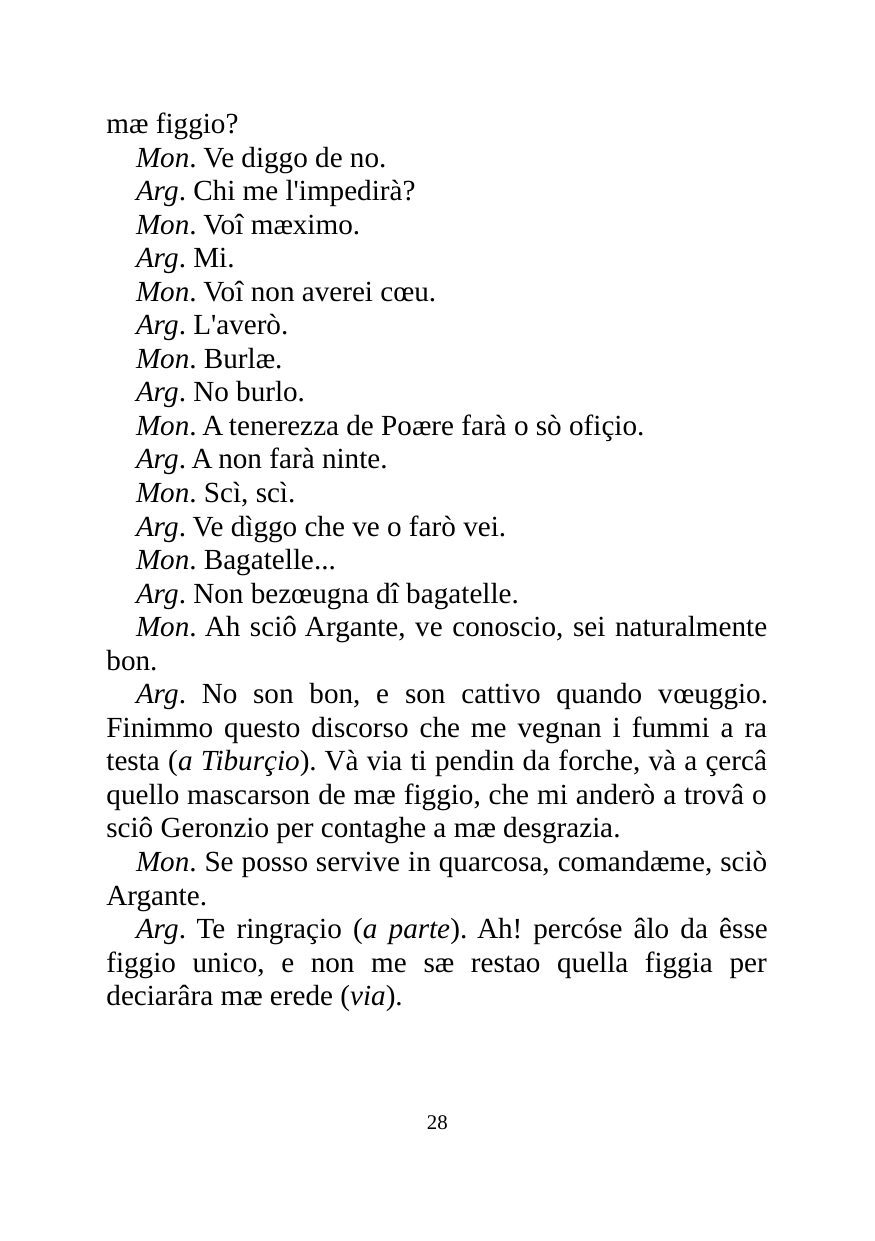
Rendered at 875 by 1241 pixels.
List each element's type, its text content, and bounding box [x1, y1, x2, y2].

text Arg. No son bon, e son cattivo quando vœuggio. Finimmo questo discorso che me vegnan i fummi a ra testa (a Tiburçio). Và via ti pendin da forche, và a çercâ quello mascarson de mæ figgio, che mi anderò a trovâ o sciô Geronzio per contaghe a mæ desgrazia. [106, 676, 768, 844]
text Arg. No burlo. [106, 374, 768, 408]
text Arg. Ve dìggo che ve o farò vei. [106, 509, 768, 542]
text Mon. Voî non averei cœu. [106, 274, 768, 307]
text Mon. Burlæ. [106, 341, 768, 374]
text Arg. Te ringraçio (a parte). Ah! percóse âlo da êsse figgio unico, e non me sæ restao quella figgia per deciarâra mæ erede (via). [106, 911, 768, 1012]
text Arg. A non farà ninte. [106, 442, 768, 475]
text Mon. Bagatelle... [106, 542, 768, 576]
text Arg. Chi me l'impedirà? [106, 173, 768, 207]
text Arg. L'averò. [106, 307, 768, 341]
text Arg. Non bezœugna dî bagatelle. [106, 576, 768, 609]
text Mon. Voî mæximo. [106, 207, 768, 240]
text Arg. Mi. [106, 240, 768, 274]
text Mon. Se posso servive in quarcosa, comandæme, sciò Argante. [106, 844, 768, 911]
text Mon. Ah sciô Argante, ve conoscio, sei naturalmente bon. [106, 609, 768, 676]
text Mon. Ve diggo de no. [106, 140, 768, 173]
text mæ figgio? [106, 106, 768, 140]
text Mon. Scì, scì. [106, 475, 768, 509]
text Mon. A tenerezza de Poære farà o sò ofiçio. [106, 408, 768, 442]
